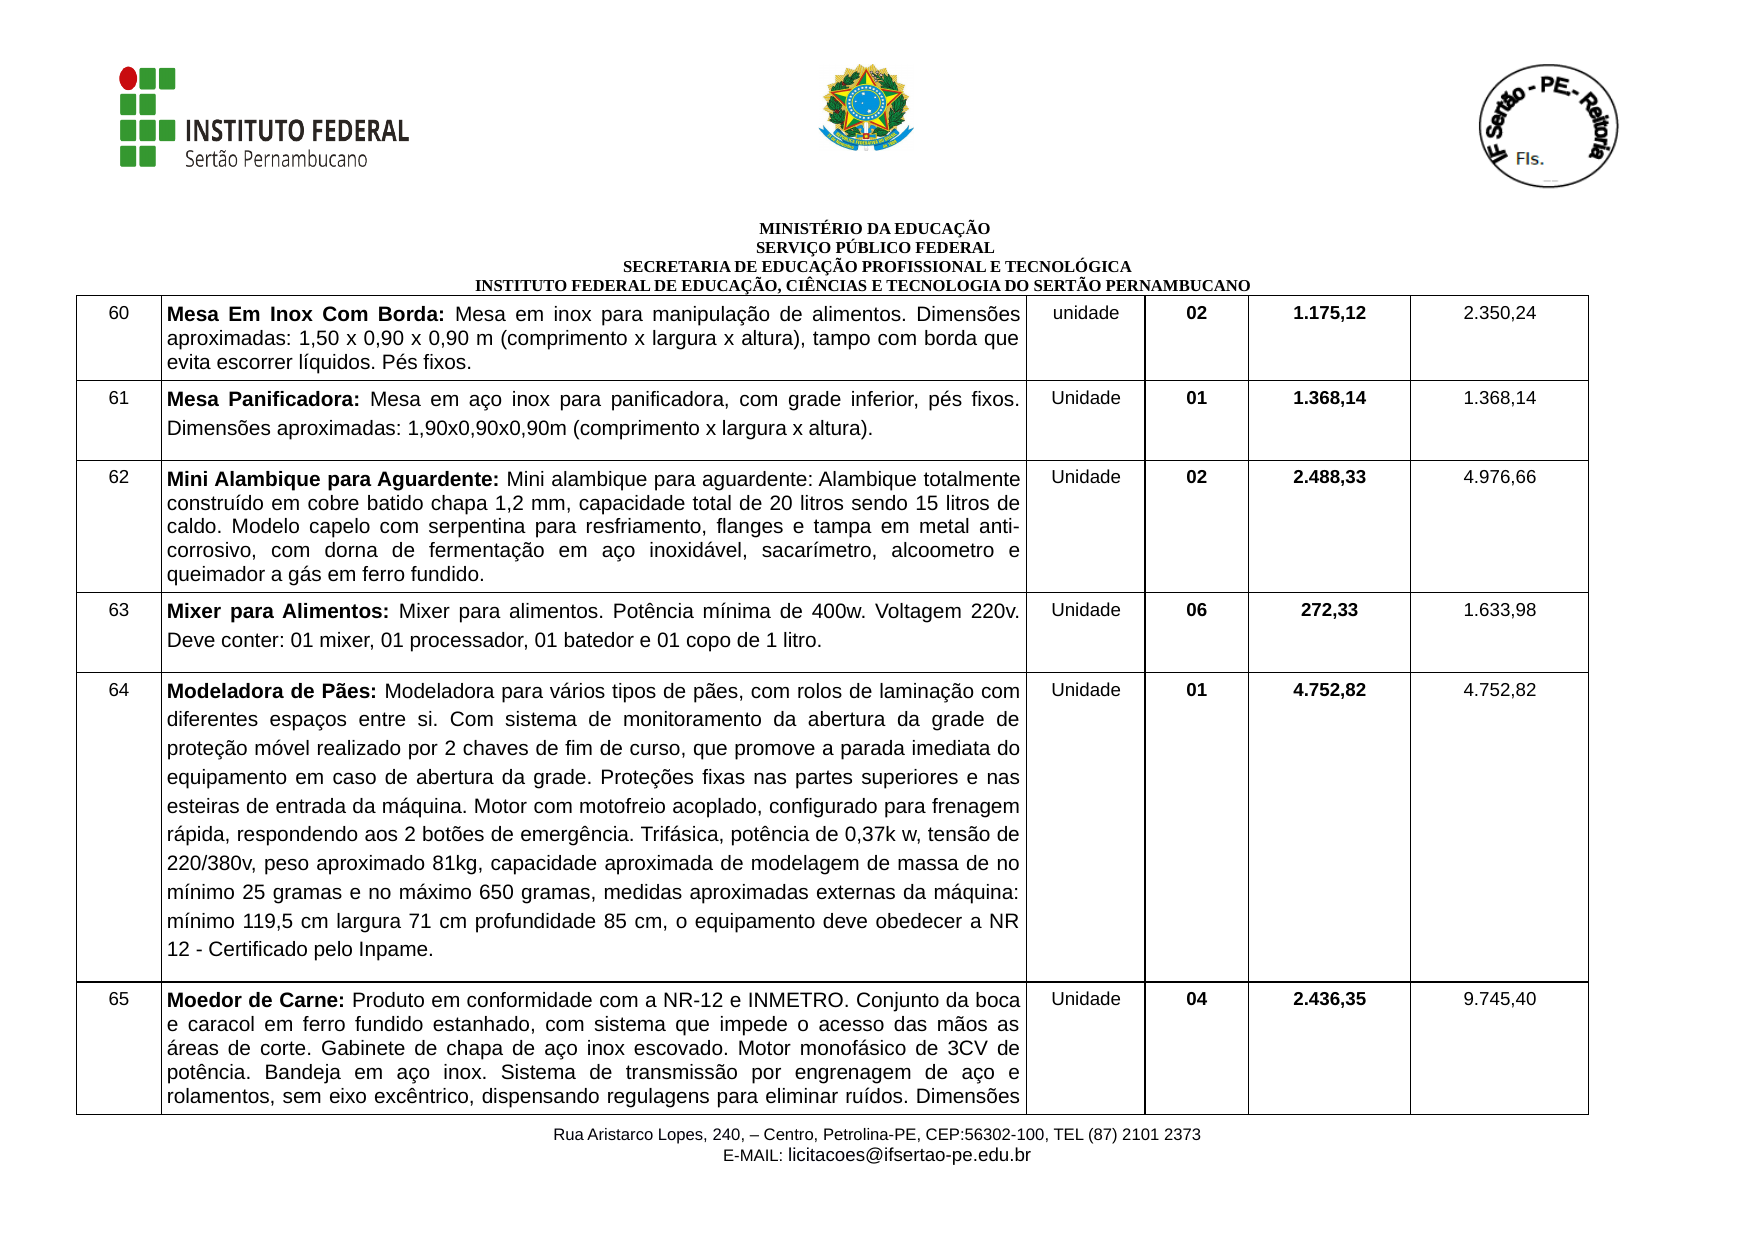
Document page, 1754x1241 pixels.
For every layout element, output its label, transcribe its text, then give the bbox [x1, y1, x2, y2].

table_cell Mesa Em Inox Com Borda: Mesa em inox para manipulação de alimentos. Dimensões aproximadas: 1,50 x 0,90 x 0,90 m (comprimento x largura x altura), tampo com borda que evita escorrer líquidos. Pés fixos. [162, 296, 1026, 380]
table_cell 65 [77, 983, 161, 1114]
table_cell Unidade [1027, 673, 1144, 981]
table_cell 06 [1146, 593, 1248, 672]
table_cell Unidade [1027, 983, 1144, 1114]
table_cell 62 [77, 461, 161, 592]
table_cell Mesa Panificadora: Mesa em aço inox para panificadora, com grade inferior, pés fixos. Dimensões aproximadas: 1,90x0,90x0,90m (comprimento x largura x altura). [162, 381, 1026, 459]
table_cell 2.488,33 [1249, 461, 1410, 592]
table_cell Unidade [1027, 381, 1144, 459]
picture [1472, 53, 1625, 193]
table_cell 64 [77, 673, 161, 981]
picture [118, 65, 410, 168]
table_cell 1.368,14 [1249, 381, 1410, 459]
table_cell 2.436,35 [1249, 983, 1410, 1114]
table_cell 9.745,40 [1411, 983, 1588, 1114]
table_cell 272,33 [1249, 593, 1410, 672]
table_cell 4.752,82 [1249, 673, 1410, 981]
table_cell 4.752,82 [1411, 673, 1588, 981]
table_cell 01 [1146, 673, 1248, 981]
table_cell 1.175,12 [1249, 296, 1410, 380]
table_cell Moedor de Carne: Produto em conformidade com a NR-12 e INMETRO. Conjunto da boca e caracol em ferro fundido estanhado, com sistema que impede o acesso das mãos as áreas de corte. Gabinete de chapa de aço inox escovado. Motor monofásico de 3CV de potência. Bandeja em aço inox. Sistema de transmissão por engrenagem de aço e rolamentos, sem eixo excêntrico, dispensando regulagens para eliminar ruídos. Dimensões [162, 983, 1026, 1114]
table_cell 1.368,14 [1411, 381, 1588, 459]
table_cell 01 [1146, 381, 1248, 459]
table_cell Unidade [1027, 593, 1144, 672]
table_cell 02 [1146, 296, 1248, 380]
table_cell 2.350,24 [1411, 296, 1588, 380]
picture [818, 64, 914, 151]
table_cell 04 [1146, 983, 1248, 1114]
table_cell unidade [1027, 296, 1144, 380]
table_cell Unidade [1027, 461, 1144, 592]
table_cell 61 [77, 381, 161, 459]
table_cell Modeladora de Pães: Modeladora para vários tipos de pães, com rolos de laminação com diferentes espaços entre si. Com sistema de monitoramento da abertura da grade de proteção móvel realizado por 2 chaves de fim de curso, que promove a parada imediata do equipamento em caso de abertura da grade. Proteções fixas nas partes superiores e nas esteiras de entrada da máquina. Motor com motofreio acoplado, configurado para frenagem rápida, respondendo aos 2 botões de emergência. Trifásica, potência de 0,37k w, tensão de 220/380v, peso aproximado 81kg, capacidade aproximada de modelagem de massa de no mínimo 25 gramas e no máximo 650 gramas, medidas aproximadas externas da máquina: mínimo 119,5 cm largura 71 cm profundidade 85 cm, o equipamento deve obedecer a NR 12 - Certificado pelo Inpame. [162, 673, 1026, 981]
table_cell Mixer para Alimentos: Mixer para alimentos. Potência mínima de 400w. Voltagem 220v. Deve conter: 01 mixer, 01 processador, 01 batedor e 01 copo de 1 litro. [162, 593, 1026, 672]
table_cell 1.633,98 [1411, 593, 1588, 672]
table_cell 4.976,66 [1411, 461, 1588, 592]
table_cell 63 [77, 593, 161, 672]
table_cell 60 [77, 296, 161, 380]
table_cell 02 [1146, 461, 1248, 592]
table_cell Mini Alambique para Aguardente: Mini alambique para aguardente: Alambique totalmente construído em cobre batido chapa 1,2 mm, capacidade total de 20 litros sendo 15 litros de caldo. Modelo capelo com serpentina para resfriamento, flanges e tampa em metal anti- corrosivo, com dorna de fermentação em aço inoxidável, sacarímetro, alcoometro e queimador a gás em ferro fundido. [162, 461, 1026, 592]
